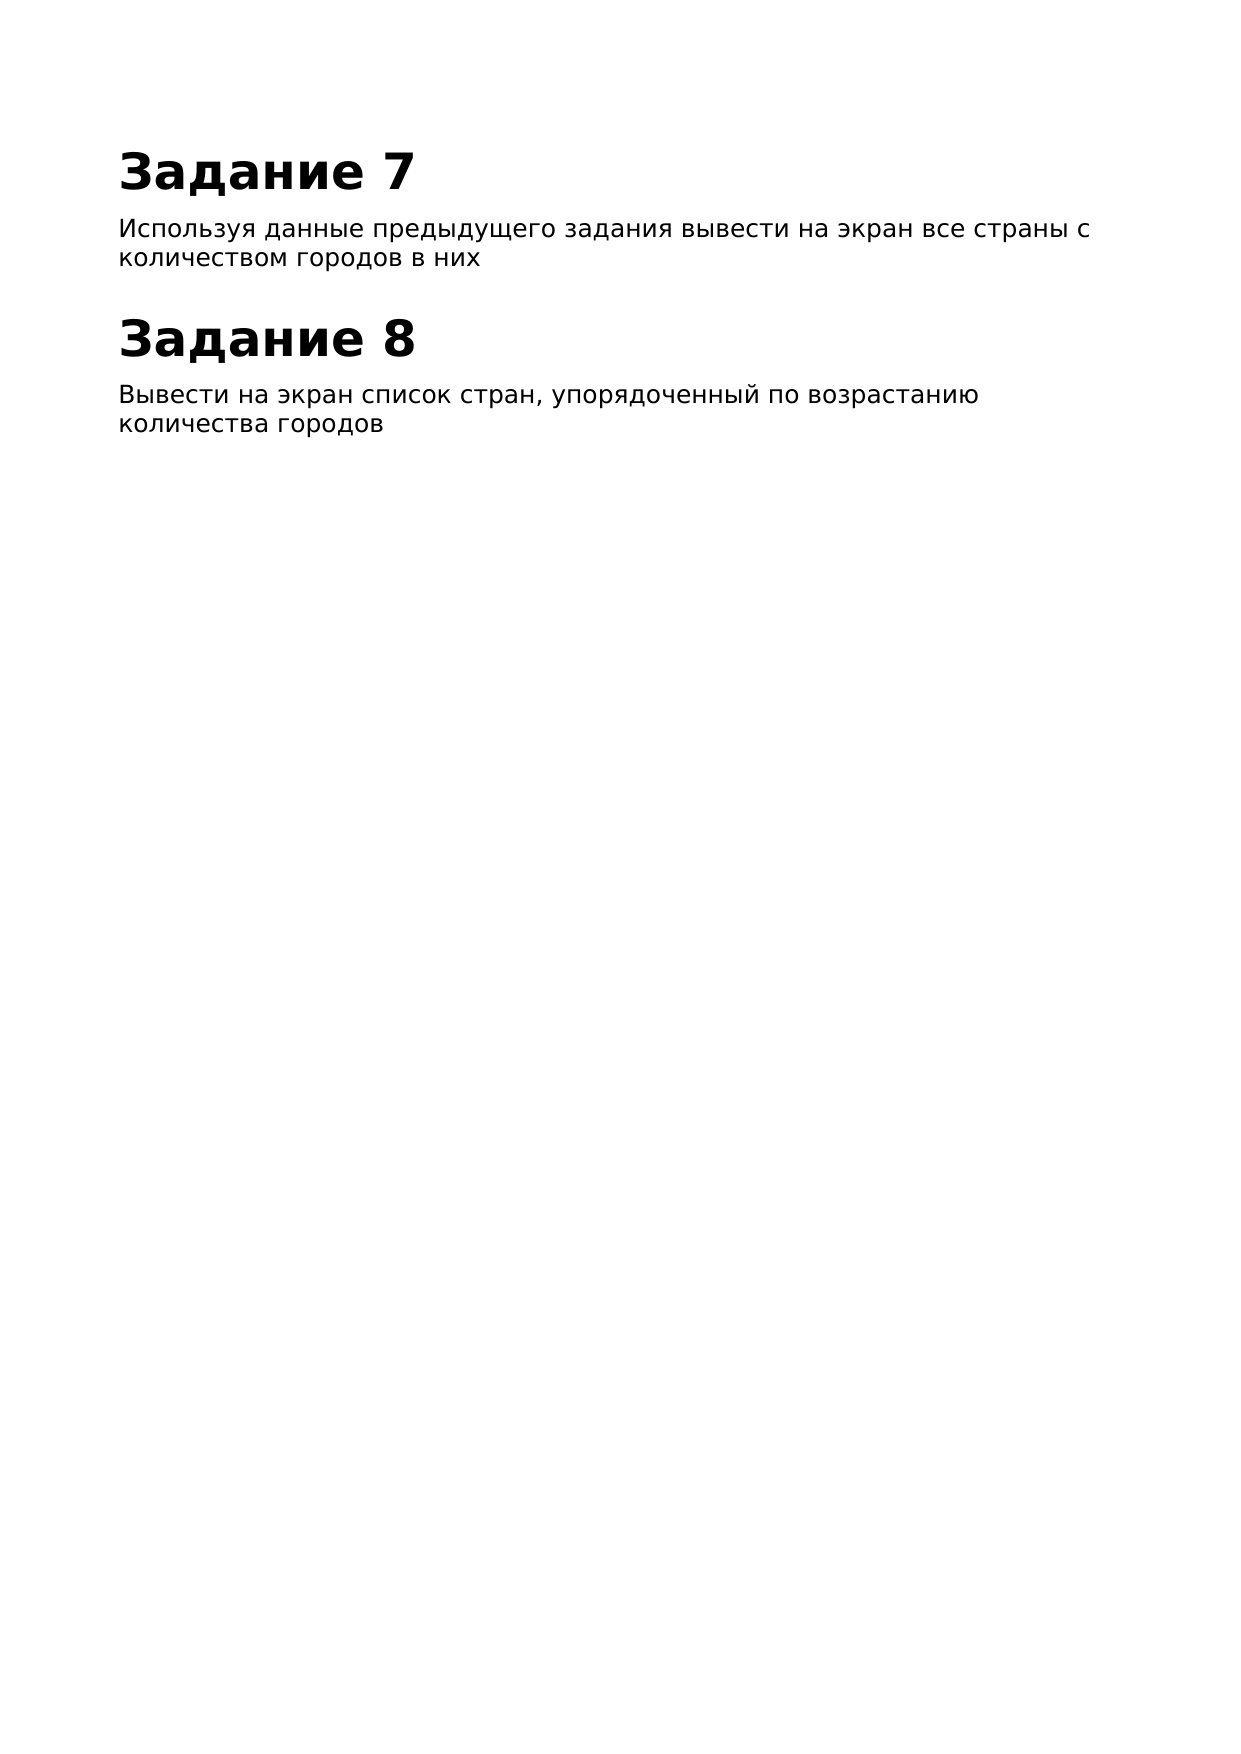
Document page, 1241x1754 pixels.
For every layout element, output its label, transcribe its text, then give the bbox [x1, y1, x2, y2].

subtitle Задание 8 [118, 310, 1122, 368]
text Используя данные предыдущего задания вывести на экран все страны с количеством городов в них [118, 214, 1122, 272]
text Вывести на экран список стран, упорядоченный по возрастанию количества городов [118, 380, 1122, 439]
subtitle Задание 7 [118, 143, 1122, 201]
